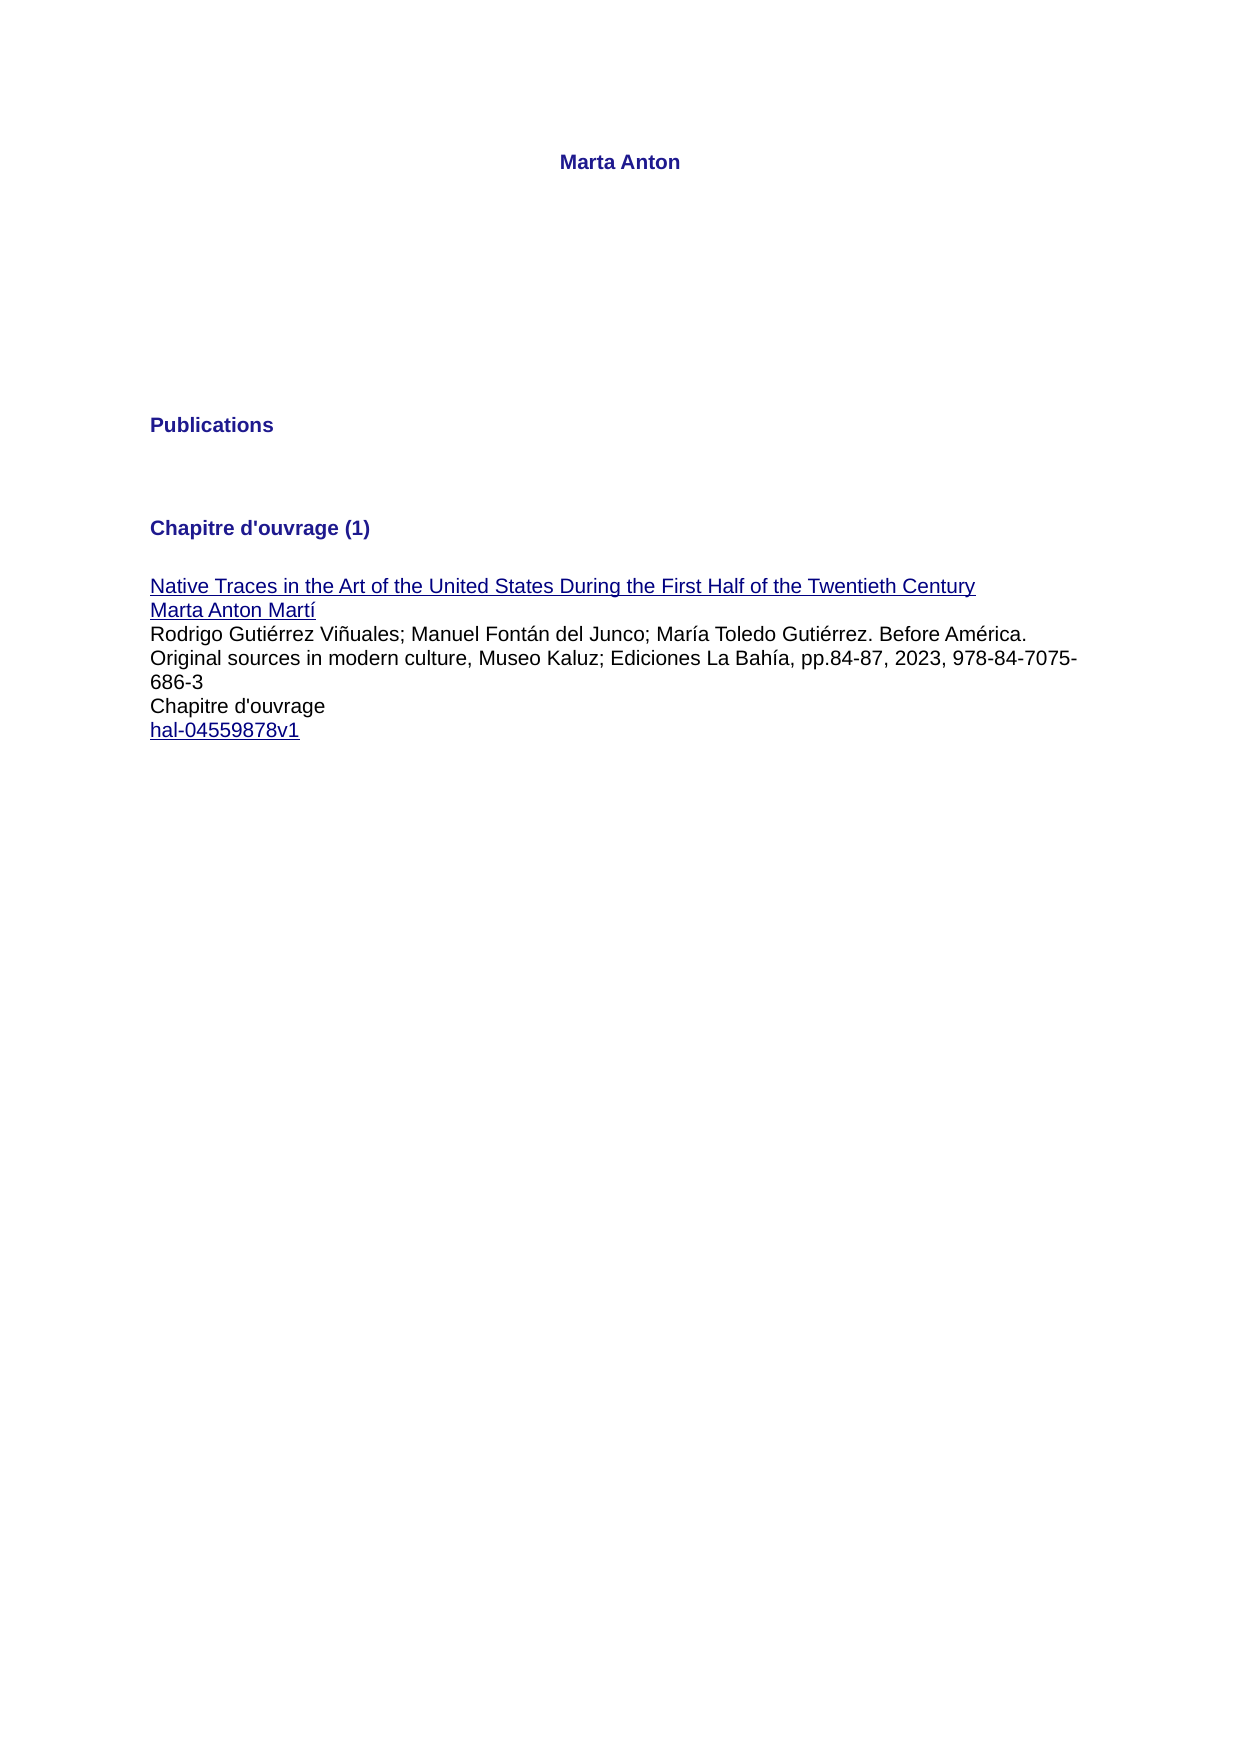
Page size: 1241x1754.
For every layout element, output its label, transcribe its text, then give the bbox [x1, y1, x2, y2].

subtitle Marta Anton [150, 150, 1090, 174]
subtitle Chapitre d'ouvrage (1) [150, 516, 1090, 539]
table_header Native Traces in the Art of the United States During the First Half of the Twentieth Century Marta Anton Martí Rodrigo Gutiérrez Viñuales; Manuel Fontán del Junco; María Toledo Gutiérrez. Before América. Original sources in modern culture, Museo Kaluz; Ediciones La Bahía, pp.84-87, 2023, 978-84-7075-686-3 Chapitre d'ouvrage hal-04559878v1 [150, 574, 1090, 742]
subtitle Publications [150, 412, 1090, 436]
